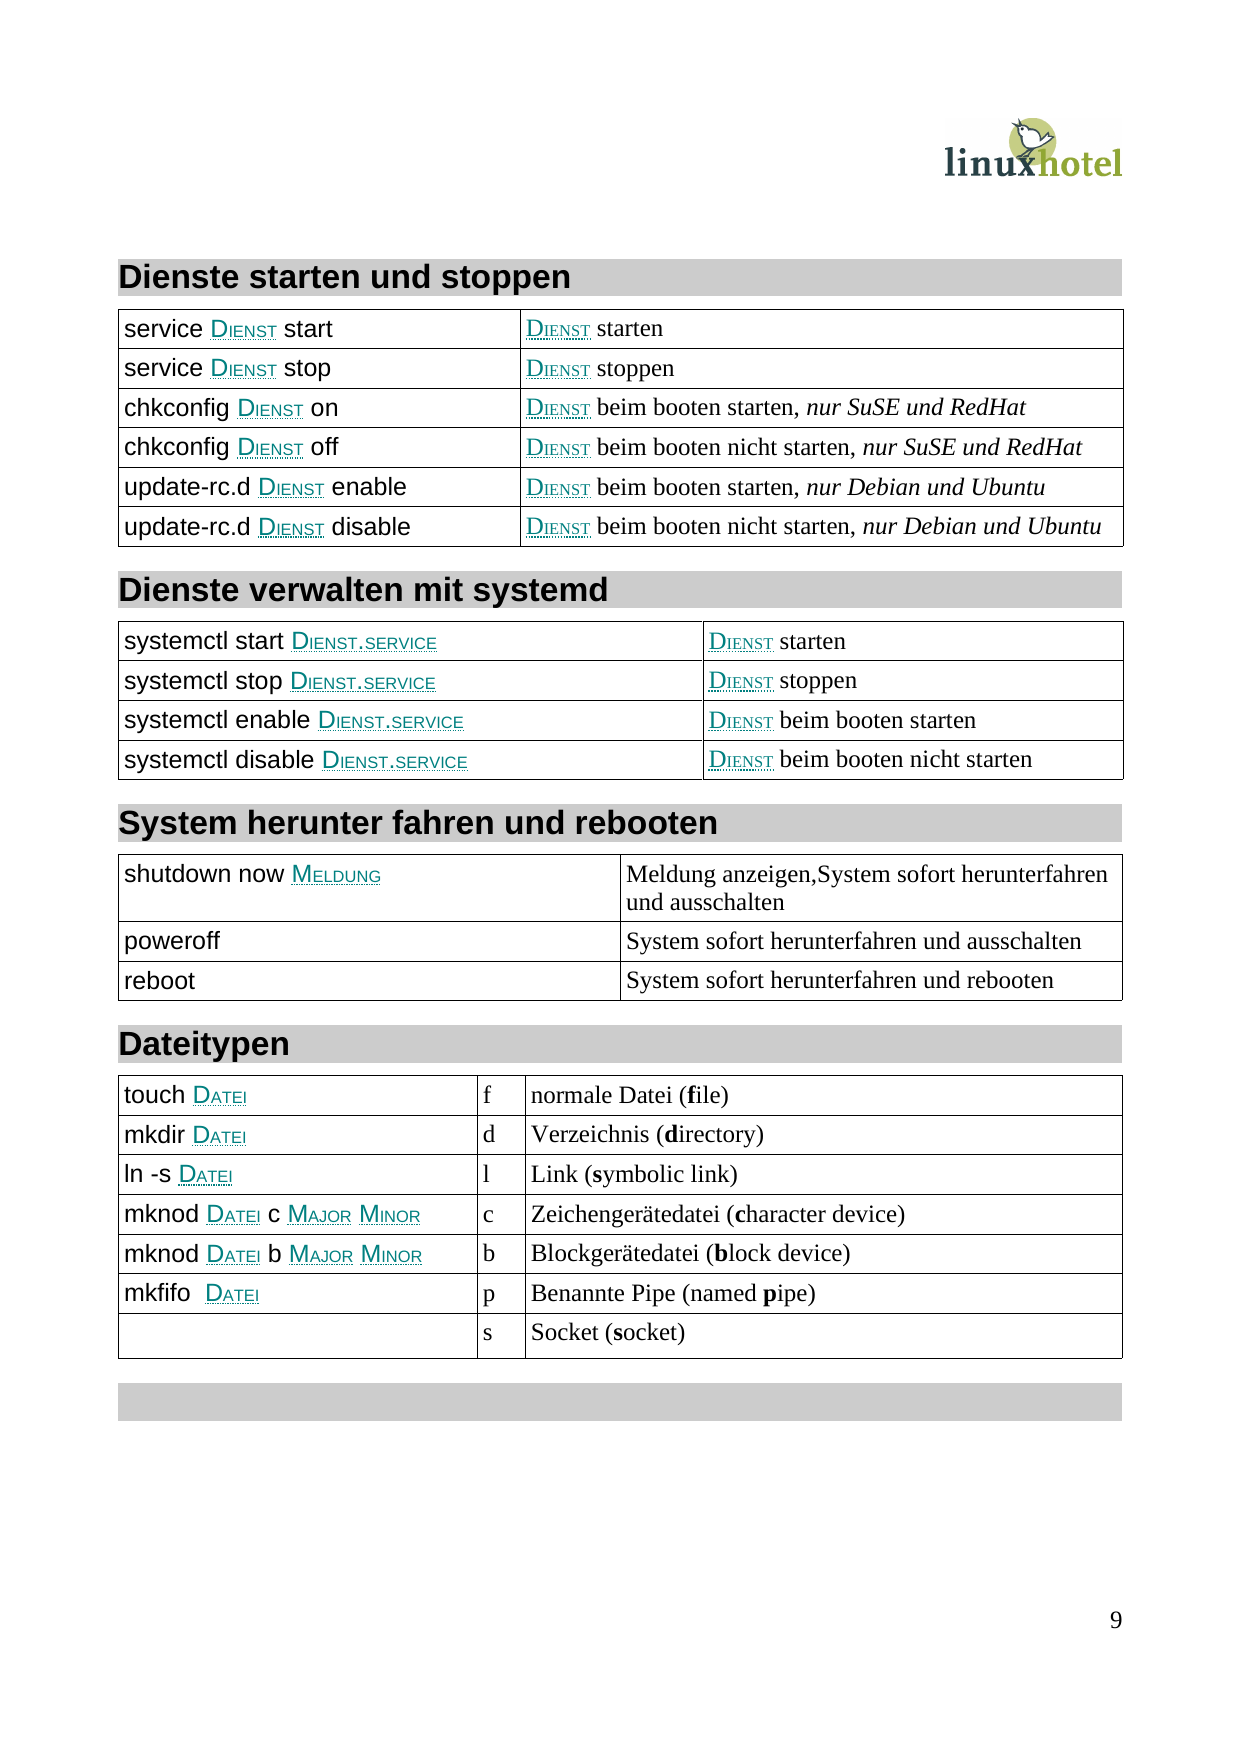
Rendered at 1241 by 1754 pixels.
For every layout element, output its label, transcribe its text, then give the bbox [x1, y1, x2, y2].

table_header Dienst starten [521, 310, 1123, 348]
table_cell mknod Datei b Major Minor [119, 1235, 477, 1273]
table_cell chkconfig Dienst off [119, 428, 520, 467]
table_cell update-rc.d Dienst disable [119, 507, 520, 546]
subtitle System herunter fahren und rebooten [118, 804, 1122, 842]
table_header Dienst starten [704, 622, 1123, 660]
table_cell Socket (socket) [526, 1314, 1122, 1358]
table_cell Dienst beim booten nicht starten [704, 741, 1123, 779]
table_cell s [478, 1314, 525, 1358]
table_cell service Dienst stop [119, 349, 520, 388]
table_cell Dienst beim booten starten [704, 701, 1123, 740]
table_cell d [478, 1116, 525, 1154]
table_cell systemctl enable Dienst.service [119, 701, 702, 740]
table_cell mkdir Datei [119, 1116, 477, 1154]
table_cell Zeichengerätedatei (character device) [526, 1195, 1122, 1234]
table_cell l [478, 1155, 525, 1194]
subtitle Dienste starten und stoppen [118, 259, 1122, 296]
table_cell Dienst beim booten nicht starten, nur SuSE und RedHat [521, 428, 1123, 467]
table_cell Dienst beim booten starten, nur Debian und Ubuntu [521, 468, 1123, 506]
table_cell Blockgerätedatei (block device) [526, 1235, 1122, 1273]
table_cell reboot [119, 962, 620, 1000]
table_cell chkconfig Dienst on [119, 389, 520, 427]
table_cell Verzeichnis (directory) [526, 1116, 1122, 1154]
table_cell ln -s Datei [119, 1155, 477, 1194]
table_cell Benannte Pipe (named pipe) [526, 1274, 1122, 1313]
table_cell Dienst beim booten starten, nur SuSE und RedHat [521, 389, 1123, 427]
table_header f [478, 1076, 525, 1115]
table_cell poweroff [119, 922, 620, 961]
table_cell b [478, 1235, 525, 1273]
table_cell System sofort herunterfahren und rebooten [621, 962, 1122, 1000]
table_cell [119, 1314, 477, 1358]
table_cell update-rc.d Dienst enable [119, 468, 520, 506]
table_header Meldung anzeigen,System sofort herunterfahren und ausschalten [621, 855, 1122, 921]
table_cell Link (symbolic link) [526, 1155, 1122, 1194]
table_header normale Datei (file) [526, 1076, 1122, 1115]
table_cell p [478, 1274, 525, 1313]
picture [945, 118, 1123, 177]
table_cell mknod Datei c Major Minor [119, 1195, 477, 1234]
table_header shutdown now Meldung [119, 855, 620, 921]
table_header touch Datei [119, 1076, 477, 1115]
subtitle Dateitypen [118, 1025, 1122, 1063]
subtitle Dienste verwalten mit systemd [118, 571, 1122, 608]
table_header systemctl start Dienst.service [119, 622, 702, 660]
table_cell systemctl stop Dienst.service [119, 661, 702, 700]
table_cell c [478, 1195, 525, 1234]
table_cell mkfifo Datei [119, 1274, 477, 1313]
table_cell systemctl disable Dienst.service [119, 741, 702, 779]
table_header service Dienst start [119, 310, 520, 348]
table_cell Dienst stoppen [704, 661, 1123, 700]
table_cell Dienst stoppen [521, 349, 1123, 388]
table_cell System sofort herunterfahren und ausschalten [621, 922, 1122, 961]
table_cell Dienst beim booten nicht starten, nur Debian und Ubuntu [521, 507, 1123, 546]
